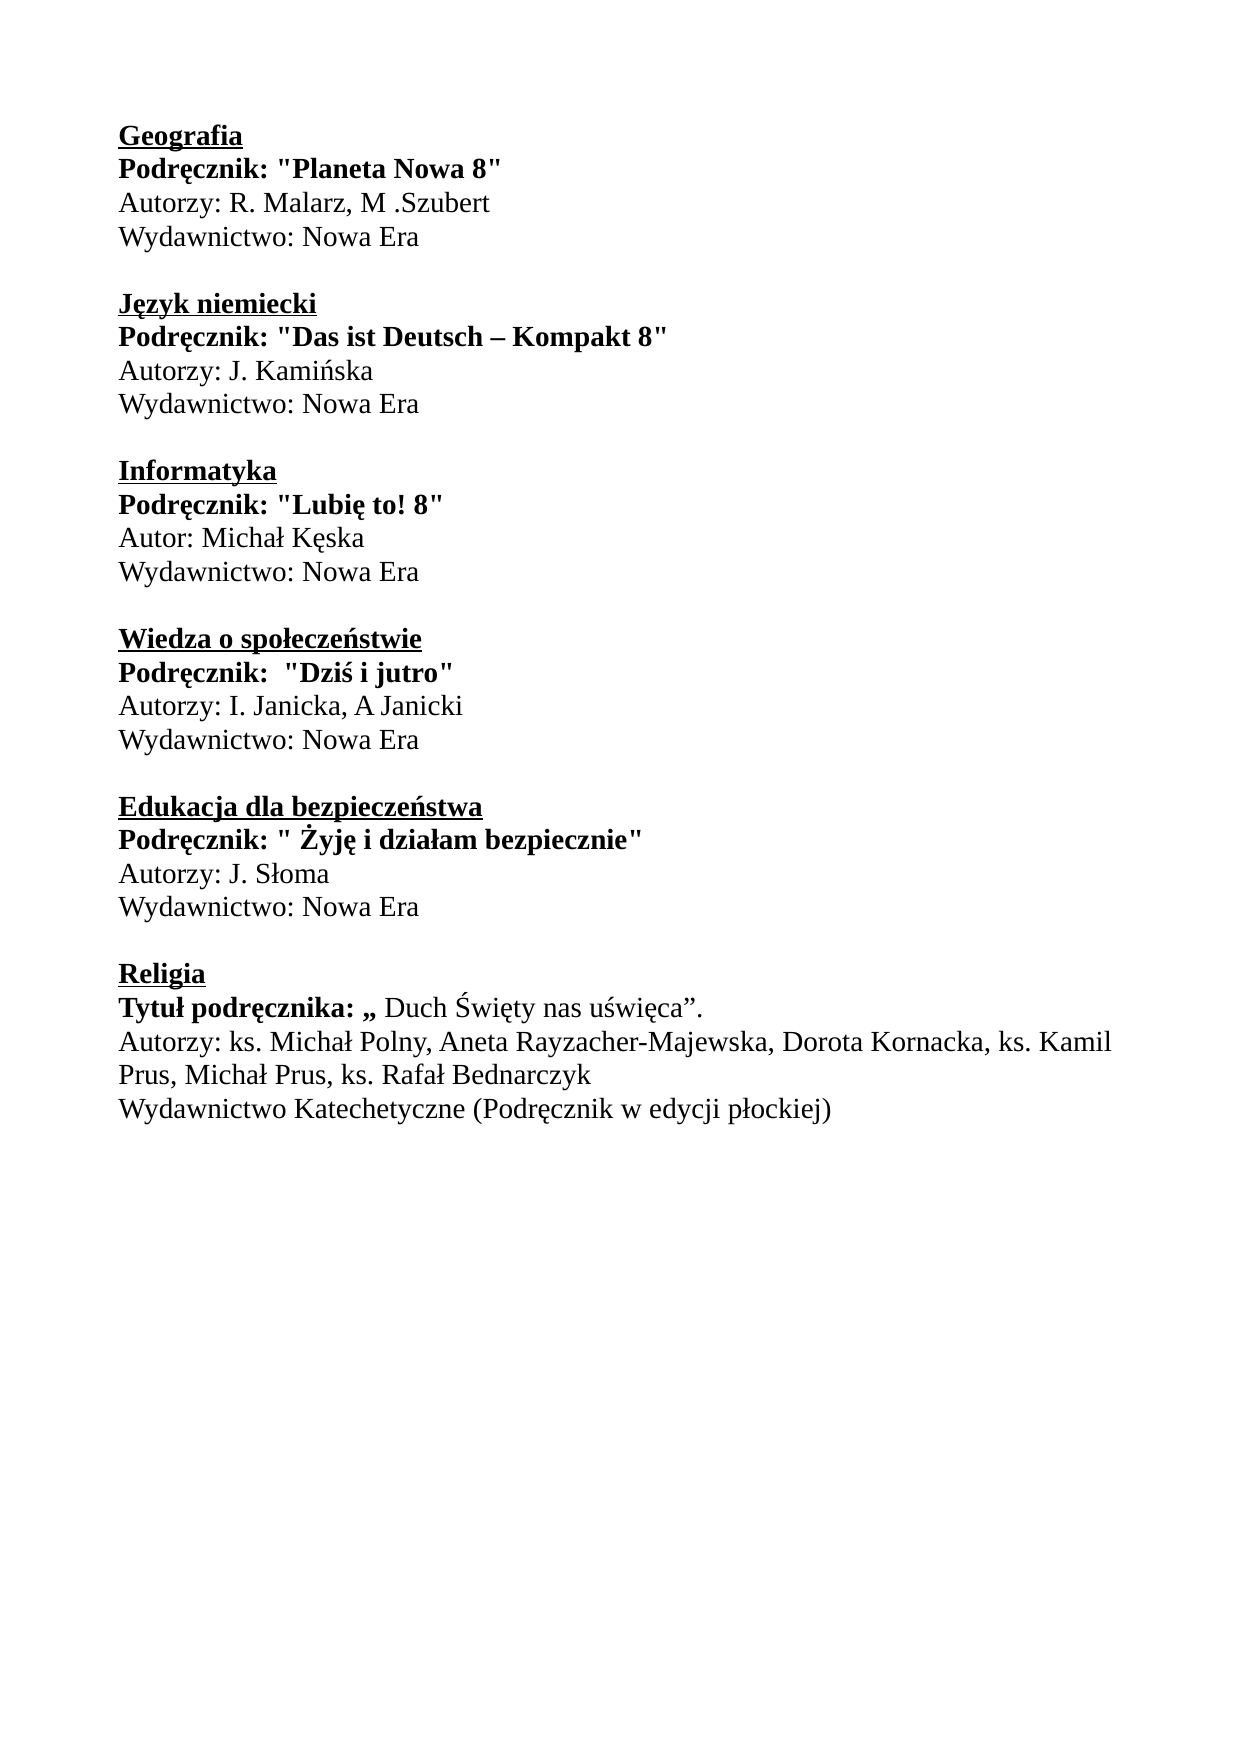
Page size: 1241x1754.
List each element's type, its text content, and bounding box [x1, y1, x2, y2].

text Wydawnictwo: Nowa Era [118, 386, 1122, 420]
text Autorzy: I. Janicka, A Janicki [118, 688, 1122, 722]
text Geografia [118, 118, 1122, 152]
text Wydawnictwo: Nowa Era [118, 554, 1122, 588]
text Podręcznik: "Planeta Nowa 8" [118, 152, 1122, 185]
text Podręcznik: "Dziś i jutro" [118, 655, 1122, 688]
text Wydawnictwo: Nowa Era [118, 889, 1122, 923]
text Tytuł podręcznika: „ Duch Święty nas uświęca”. [118, 990, 1122, 1024]
text Religia [118, 957, 1122, 990]
text Autorzy: R. Malarz, M .Szubert [118, 185, 1122, 219]
text Podręcznik: "Lubię to! 8" [118, 487, 1122, 521]
text Autor: Michał Kęska [118, 521, 1122, 554]
text Autorzy: J. Kamińska [118, 353, 1122, 386]
text Język niemiecki [118, 286, 1122, 319]
text Wydawnictwo Katechetyczne (Podręcznik w edycji płockiej) [118, 1091, 1122, 1124]
text Informatyka [118, 453, 1122, 487]
text Podręcznik: "Das ist Deutsch – Kompakt 8" [118, 319, 1122, 353]
text Autorzy: ks. Michał Polny, Aneta Rayzacher-Majewska, Dorota Kornacka, ks. Kamil Prus, Michał Prus, ks. Rafał Bednarczyk [118, 1024, 1122, 1091]
text Autorzy: J. Słoma [118, 856, 1122, 889]
text Podręcznik: " Żyję i działam bezpiecznie" [118, 822, 1122, 856]
text Edukacja dla bezpieczeństwa [118, 789, 1122, 822]
text Wiedza o społeczeństwie [118, 621, 1122, 655]
text Wydawnictwo: Nowa Era [118, 219, 1122, 252]
text Wydawnictwo: Nowa Era [118, 722, 1122, 755]
